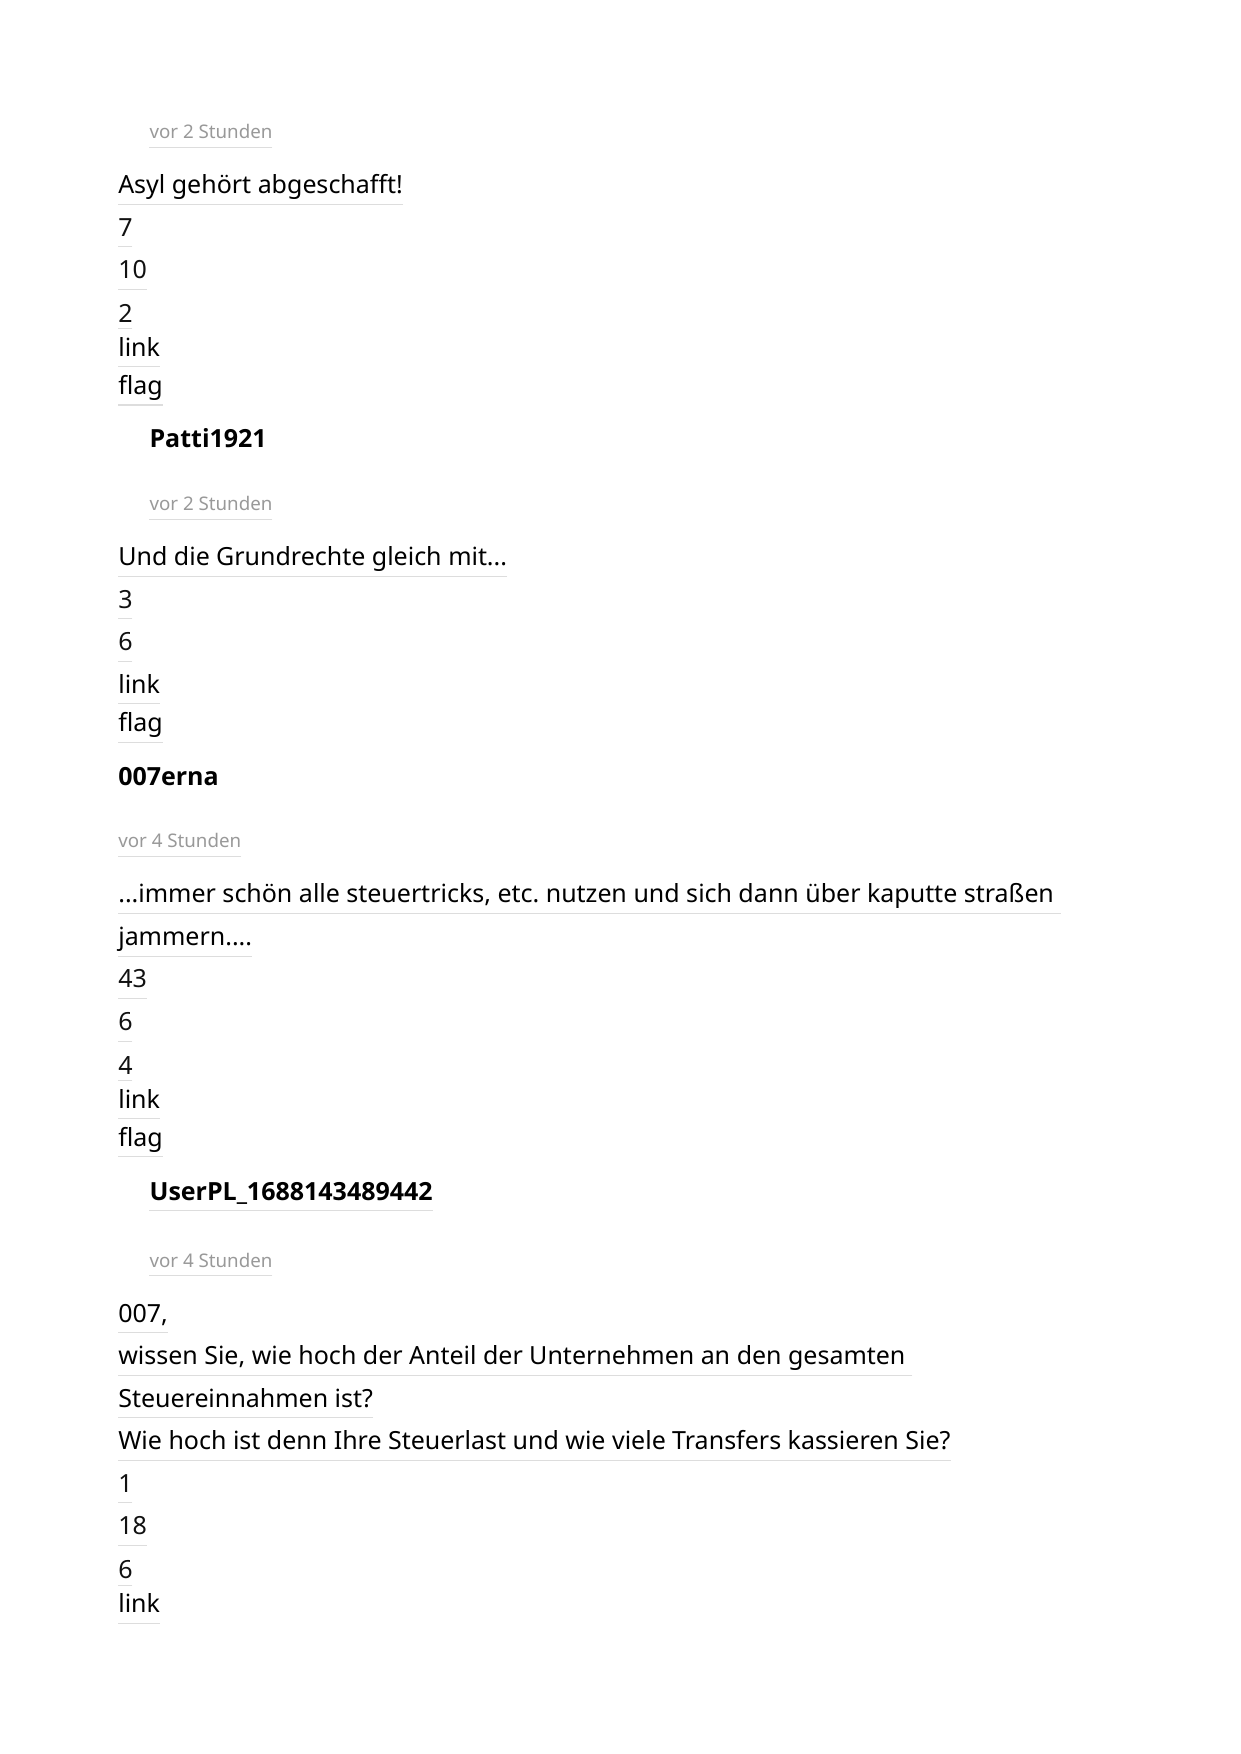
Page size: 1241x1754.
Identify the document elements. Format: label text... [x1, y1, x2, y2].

text 3 [118, 582, 1122, 619]
text 43 [118, 961, 1122, 999]
text flag [118, 704, 1122, 743]
text link [118, 329, 1122, 367]
text 6 [118, 1550, 1122, 1586]
text vor 4 Stunden [149, 1247, 1117, 1276]
text 2 [118, 294, 1122, 329]
text link [118, 1586, 1122, 1624]
text 7 [118, 209, 1122, 247]
text 10 [118, 252, 1122, 290]
text vor 4 Stunden [118, 828, 1117, 857]
text 007, wissen Sie, wie hoch der Anteil der Unternehmen an den gesamten Steuereinnahmen ist? Wie hoch ist denn Ihre Steuerlast und wie viele Transfers kassieren Sie? [118, 1295, 1122, 1461]
text link [118, 1081, 1122, 1119]
text 6 [118, 624, 1122, 662]
text flag [118, 1119, 1122, 1157]
text Asyl gehört abgeschafft! [118, 167, 1122, 205]
text Und die Grundrechte gleich mit... [118, 539, 1122, 577]
text UserPL_1688143489442 [149, 1173, 1122, 1211]
text vor 2 Stunden [149, 118, 1117, 148]
text vor 2 Stunden [149, 491, 1117, 520]
text 007erna [118, 758, 1122, 792]
text 1 [118, 1465, 1122, 1503]
text 4 [118, 1046, 1122, 1081]
text 6 [118, 1004, 1122, 1042]
text ...immer schön alle steuertricks, etc. nutzen und sich dann über kaputte straßen jammern.... [118, 876, 1122, 957]
text link [118, 667, 1122, 704]
text 18 [118, 1508, 1122, 1546]
text Patti1921 [149, 421, 1122, 455]
text flag [118, 367, 1122, 406]
